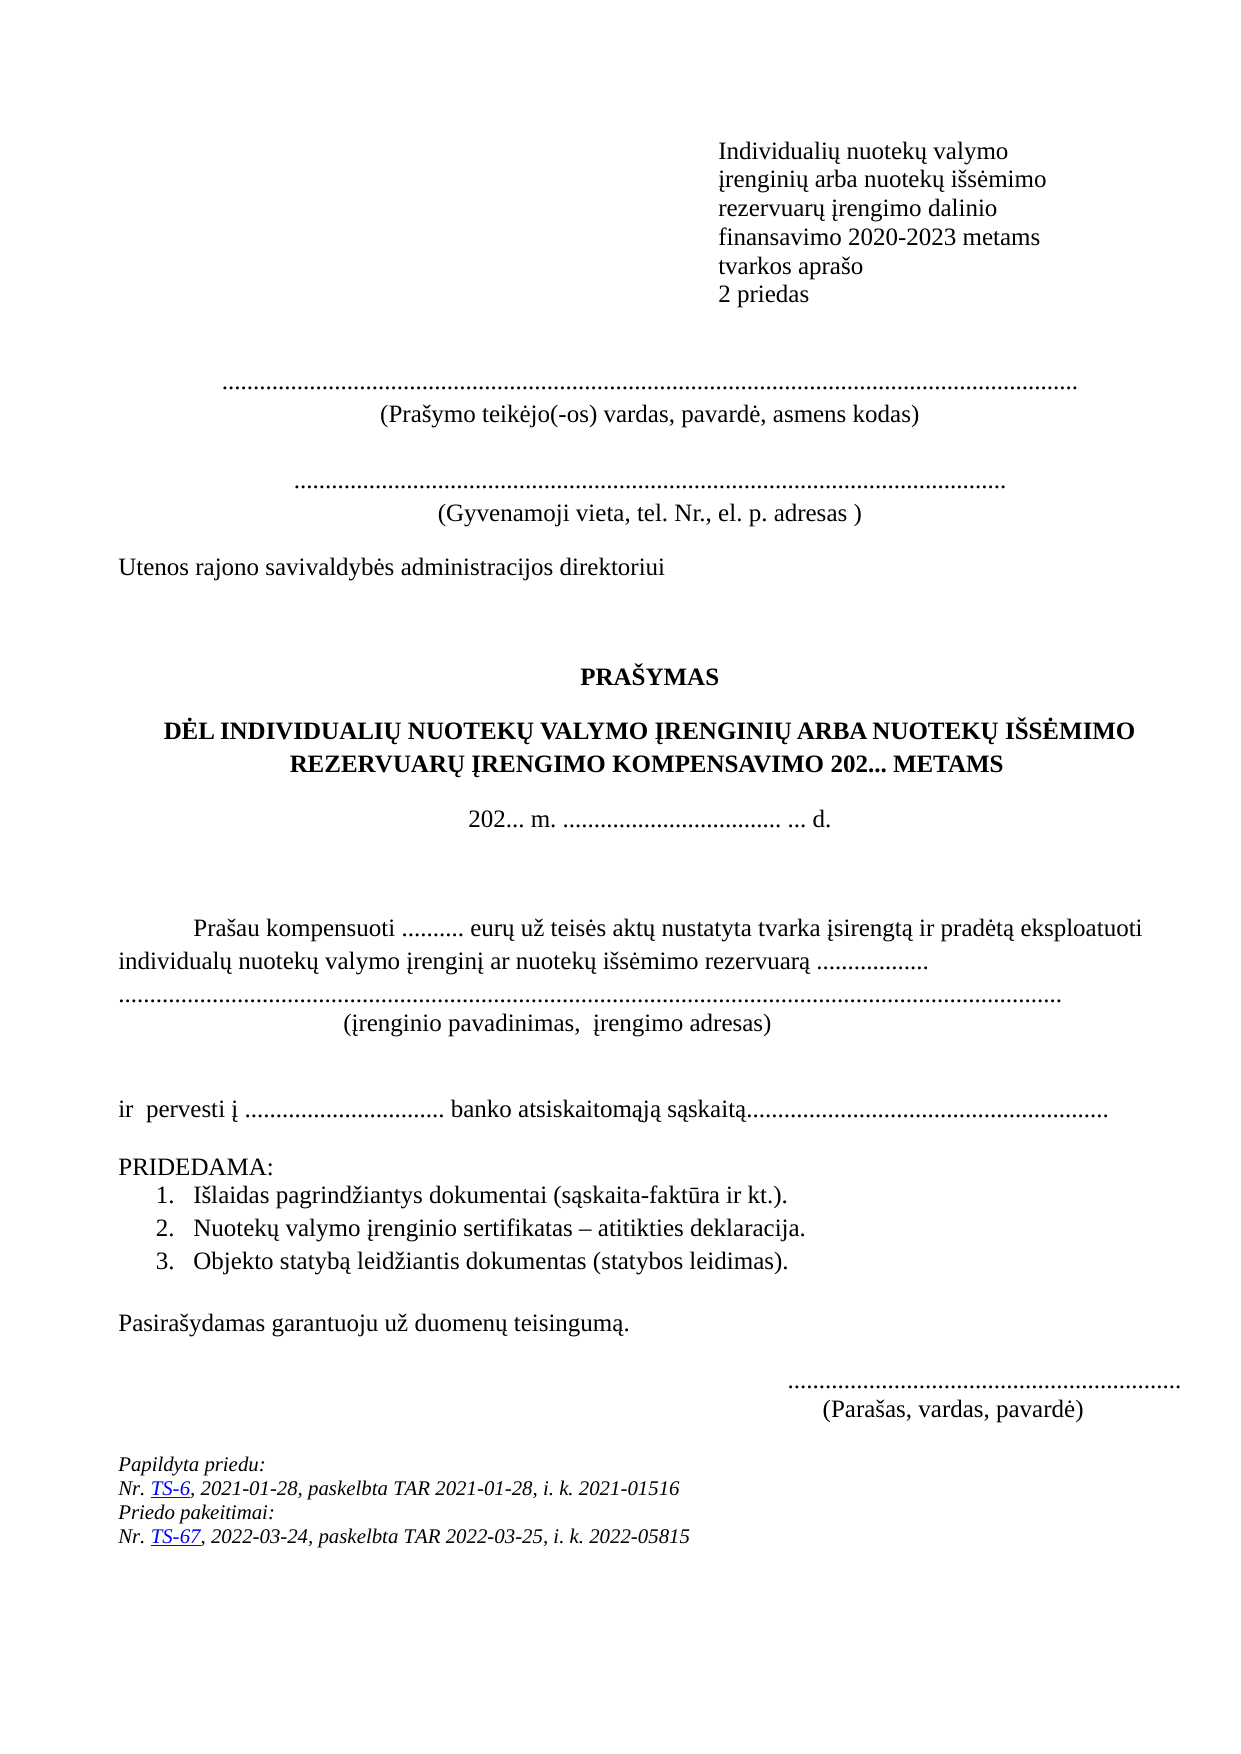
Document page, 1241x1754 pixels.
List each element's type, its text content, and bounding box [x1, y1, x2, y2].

text Pasirašydamas garantuoju už duomenų teisingumą. [118, 1308, 1181, 1337]
text ir pervesti į ................................ banko atsiskaitomąją sąskaitą.......................................................... [118, 1094, 1181, 1123]
text 2. Nuotekų valymo įrenginio sertifikatas – atitikties deklaracija. [156, 1213, 1181, 1242]
text Nr. TS-67, 2022-03-24, paskelbta TAR 2022-03-25, i. k. 2022-05815 [118, 1524, 1181, 1548]
text 1. Išlaidas pagrindžiantys dokumentai (sąskaita-faktūra ir kt.). [156, 1180, 1181, 1209]
text PRAŠYMAS [118, 662, 1181, 690]
text Nr. TS-6, 2021-01-28, paskelbta TAR 2021-01-28, i. k. 2021-01516 [118, 1476, 1181, 1500]
text Papildyta priedu: [118, 1452, 1181, 1476]
text (Prašymo teikėjo(-os) vardas, pavardė, asmens kodas) [118, 399, 1181, 428]
text ............................................................... [118, 1366, 1181, 1394]
text (Parašas, vardas, pavardė) [643, 1394, 1181, 1423]
text rezervuarų įrengimo dalinio [718, 193, 1181, 222]
text Utenos rajono savivaldybės administracijos direktoriui [118, 552, 1181, 581]
text įrenginių arba nuotekų išsėmimo [718, 164, 1181, 193]
text (Gyvenamoji vieta, tel. Nr., el. p. adresas ) [118, 498, 1181, 527]
text finansavimo 2020-2023 metams [718, 222, 1181, 251]
text 3. Objekto statybą leidžiantis dokumentas (statybos leidimas). [156, 1246, 1181, 1275]
text ......................................................................................................................................... [118, 366, 1181, 394]
text 202... m. ................................... ... d. [118, 804, 1181, 833]
text ....................................................................................................................................................... [118, 979, 1181, 1008]
text .................................................................................................................. [118, 465, 1181, 494]
text DĖL INDIVIDUALIŲ NUOTEKŲ VALYMO ĮRENGINIŲ ARBA NUOTEKŲ IŠSĖMIMO REZERVUARŲ ĮRENGIMO KOMPENSAVIMO 202... METAMS [118, 716, 1181, 778]
text tvarkos aprašo [718, 251, 1181, 279]
text Prašau kompensuoti .......... eurų už teisės aktų nustatyta tvarka įsirengtą ir pradėtą eksploatuoti individualų nuotekų valymo įrenginį ar nuotekų išsėmimo rezervuarą .................. [118, 913, 1181, 975]
text Priedo pakeitimai: [118, 1500, 1181, 1524]
text Individualių nuotekų valymo [718, 136, 1181, 164]
text (įrenginio pavadinimas, įrengimo adresas) [268, 1008, 1181, 1037]
text 2 priedas [718, 279, 1181, 308]
text PRIDEDAMA: [118, 1152, 1181, 1180]
